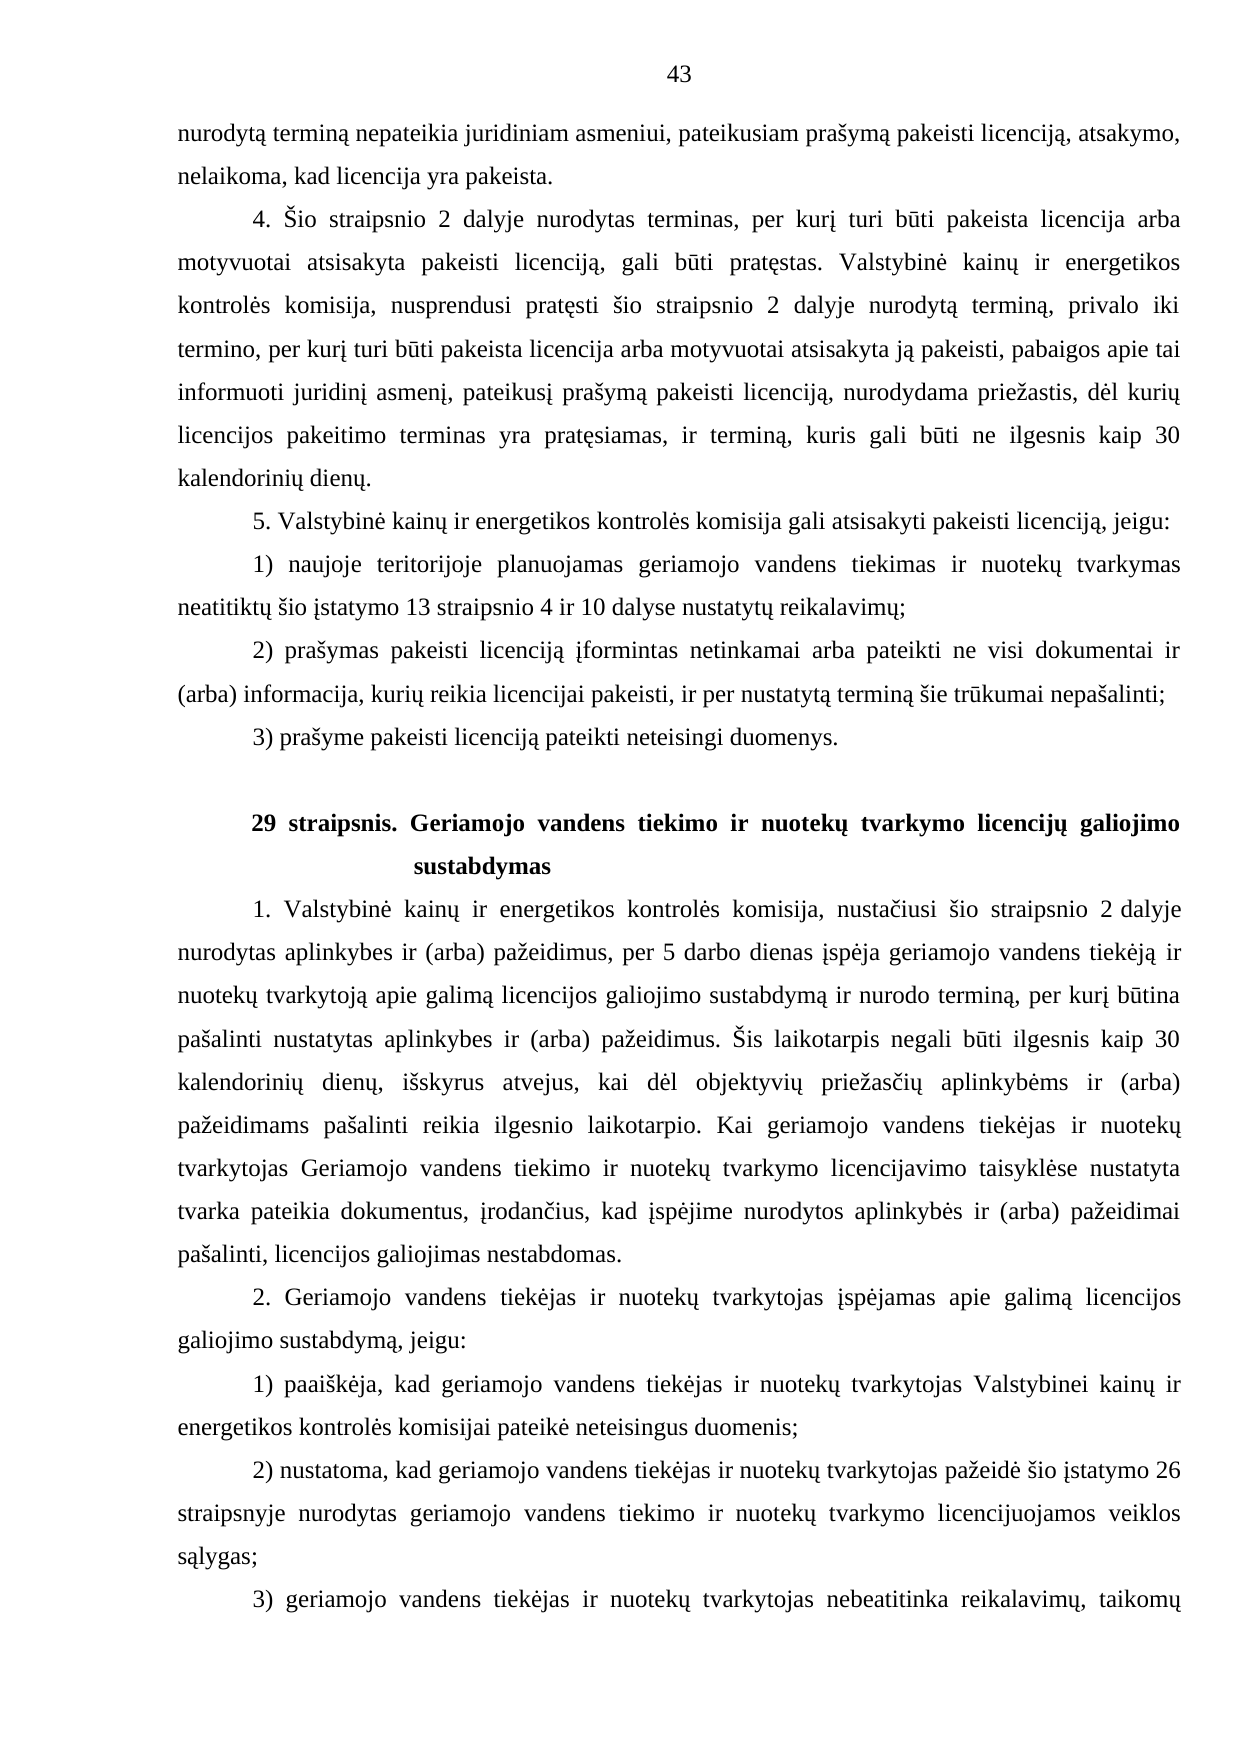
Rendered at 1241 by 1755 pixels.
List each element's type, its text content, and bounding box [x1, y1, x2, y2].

text 1) paaiškėja, kad geriamojo vandens tiekėjas ir nuotekų tvarkytojas Valstybinei kainų ir energetikos kontrolės komisijai pateikė neteisingus duomenis; [177, 1369, 1181, 1441]
text 2) prašymas pakeisti licenciją įformintas netinkamai arba pateikti ne visi dokumentai ir (arba) informacija, kurių reikia licencijai pakeisti, ir per nustatytą terminą šie trūkumai nepašalinti; [177, 636, 1181, 707]
text 2) nustatoma, kad geriamojo vandens tiekėjas ir nuotekų tvarkytojas pažeidė šio įstatymo 26 straipsnyje nurodytas geriamojo vandens tiekimo ir nuotekų tvarkymo licencijuojamos veiklos sąlygas; [177, 1455, 1181, 1570]
text 4. Šio straipsnio 2 dalyje nurodytas terminas, per kurį turi būti pakeista licencija arba motyvuotai atsisakyta pakeisti licenciją, gali būti pratęstas. Valstybinė kainų ir energetikos kontrolės komisija, nusprendusi pratęsti šio straipsnio 2 dalyje nurodytą terminą, privalo iki termino, per kurį turi būti pakeista licencija arba motyvuotai atsisakyta ją pakeisti, pabaigos apie tai informuoti juridinį asmenį, pateikusį prašymą pakeisti licenciją, nurodydama priežastis, dėl kurių licencijos pakeitimo terminas yra pratęsiamas, ir terminą, kuris gali būti ne ilgesnis kaip 30 kalendorinių dienų. [177, 204, 1181, 492]
text 29 straipsnis. Geriamojo vandens tiekimo ir nuotekų tvarkymo licencijų galiojimo sustabdymas [251, 808, 1181, 880]
text 1) naujoje teritorijoje planuojamas geriamojo vandens tiekimas ir nuotekų tvarkymas neatitiktų šio įstatymo 13 straipsnio 4 ir 10 dalyse nustatytų reikalavimų; [177, 549, 1181, 621]
text 3) geriamojo vandens tiekėjas ir nuotekų tvarkytojas nebeatitinka reikalavimų, taikomų [177, 1584, 1181, 1613]
text 5. Valstybinė kainų ir energetikos kontrolės komisija gali atsisakyti pakeisti licenciją, jeigu: [177, 506, 1181, 535]
text nurodytą terminą nepateikia juridiniam asmeniui, pateikusiam prašymą pakeisti licenciją, atsakymo, nelaikoma, kad licencija yra pakeista. [177, 118, 1181, 190]
text 2. Geriamojo vandens tiekėjas ir nuotekų tvarkytojas įspėjamas apie galimą licencijos galiojimo sustabdymą, jeigu: [177, 1282, 1181, 1354]
text 1. Valstybinė kainų ir energetikos kontrolės komisija, nustačiusi šio straipsnio 2 dalyje nurodytas aplinkybes ir (arba) pažeidimus, per 5 darbo dienas įspėja geriamojo vandens tiekėją ir nuotekų tvarkytoją apie galimą licencijos galiojimo sustabdymą ir nurodo terminą, per kurį būtina pašalinti nustatytas aplinkybes ir (arba) pažeidimus. Šis laikotarpis negali būti ilgesnis kaip 30 kalendorinių dienų, išskyrus atvejus, kai dėl objektyvių priežasčių aplinkybėms ir (arba) pažeidimams pašalinti reikia ilgesnio laikotarpio. Kai geriamojo vandens tiekėjas ir nuotekų tvarkytojas Geriamojo vandens tiekimo ir nuotekų tvarkymo licencijavimo taisyklėse nustatyta tvarka pateikia dokumentus, įrodančius, kad įspėjime nurodytos aplinkybės ir (arba) pažeidimai pašalinti, licencijos galiojimas nestabdomas. [177, 894, 1181, 1268]
text 3) prašyme pakeisti licenciją pateikti neteisingi duomenys. [177, 722, 1181, 751]
